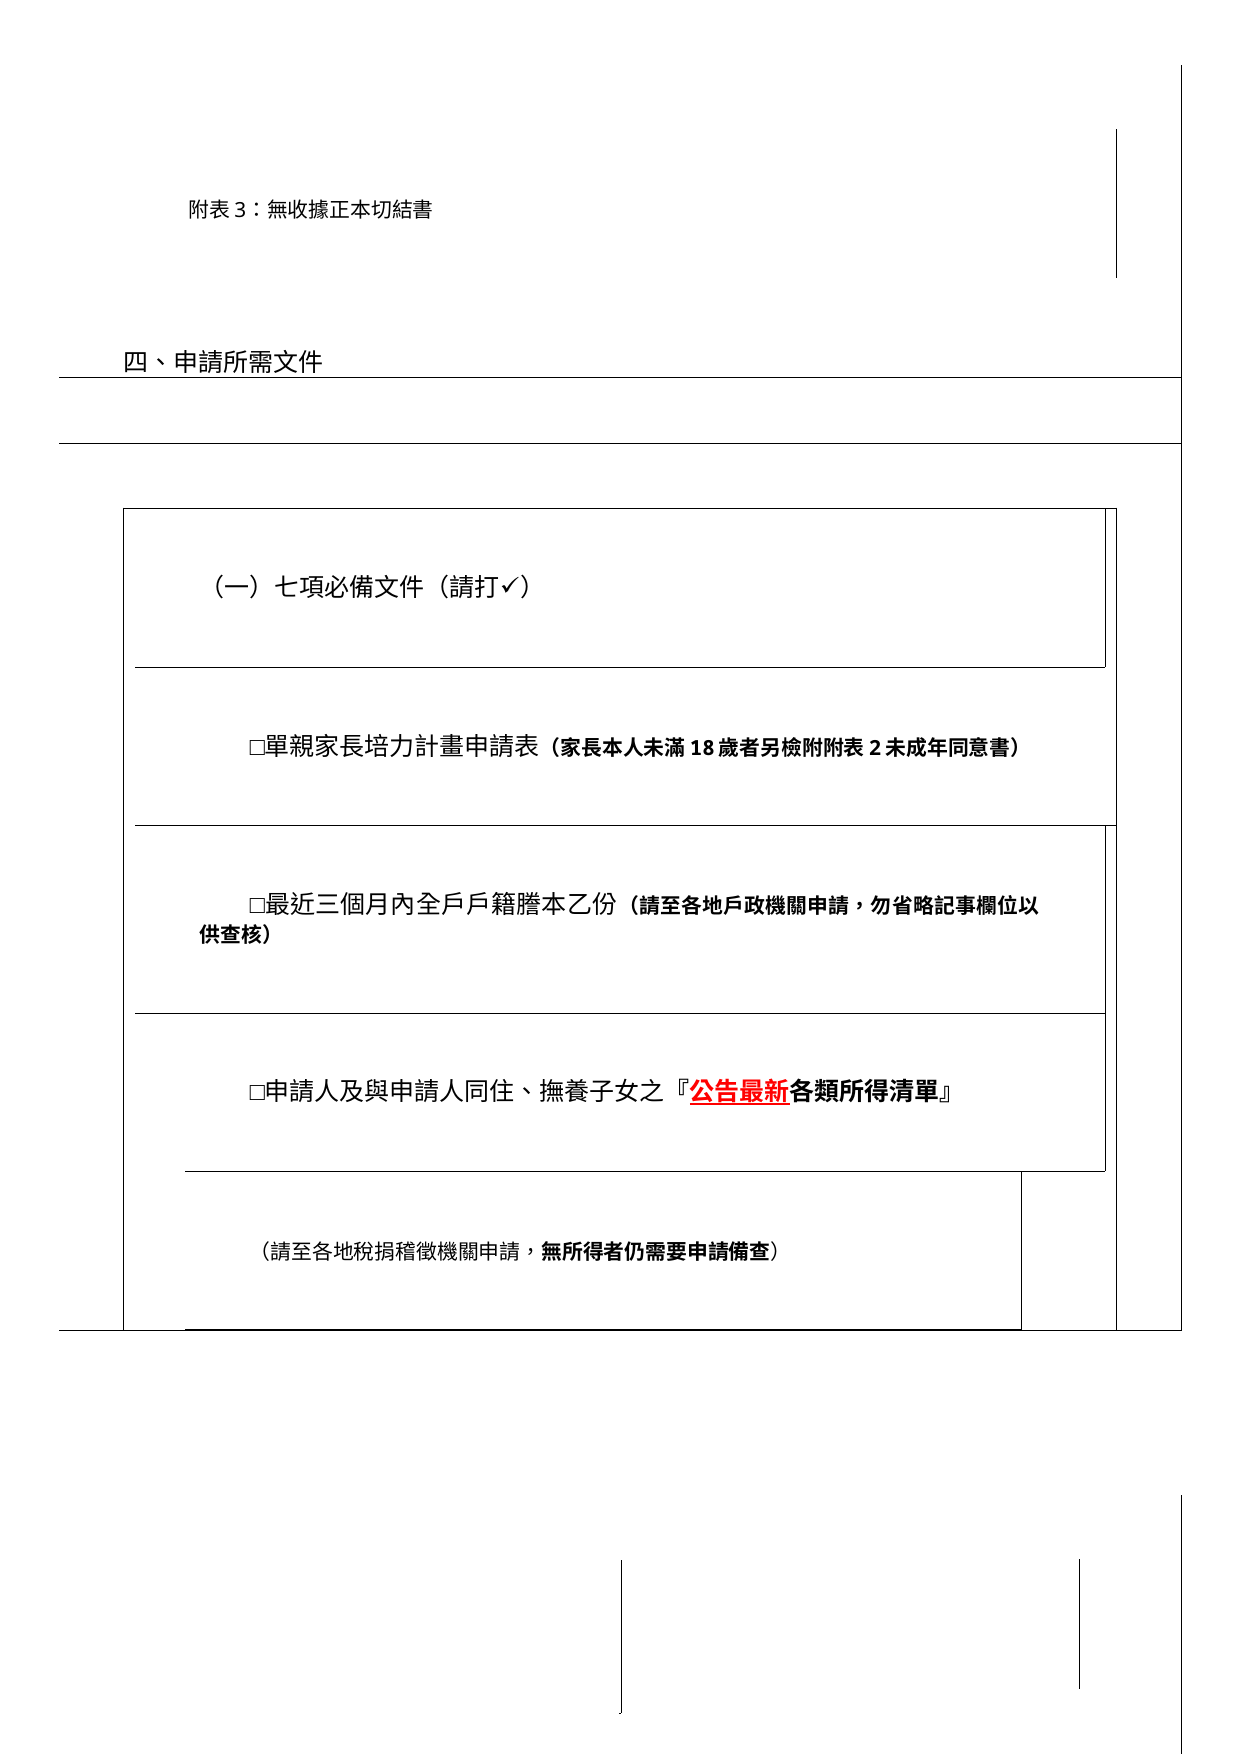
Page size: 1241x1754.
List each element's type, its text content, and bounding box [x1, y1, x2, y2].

text 四、申請所需文件 [59, 278, 1181, 443]
table_header （一）七項必備文件（請打） □單親家長培力計畫申請表（家長本人未滿18歲者另檢附附表2未成年同意書） □最近三個月內全戶戶籍謄本乙份（請至各地戶政機關申請，勿省略記事欄位以供查核） □申請人及與申請人同住、撫養子女之『公告最新各類所得清單』 （請至各地稅捐稽徵機關申請，無所得者仍需要申請備查） [124, 509, 1116, 1329]
